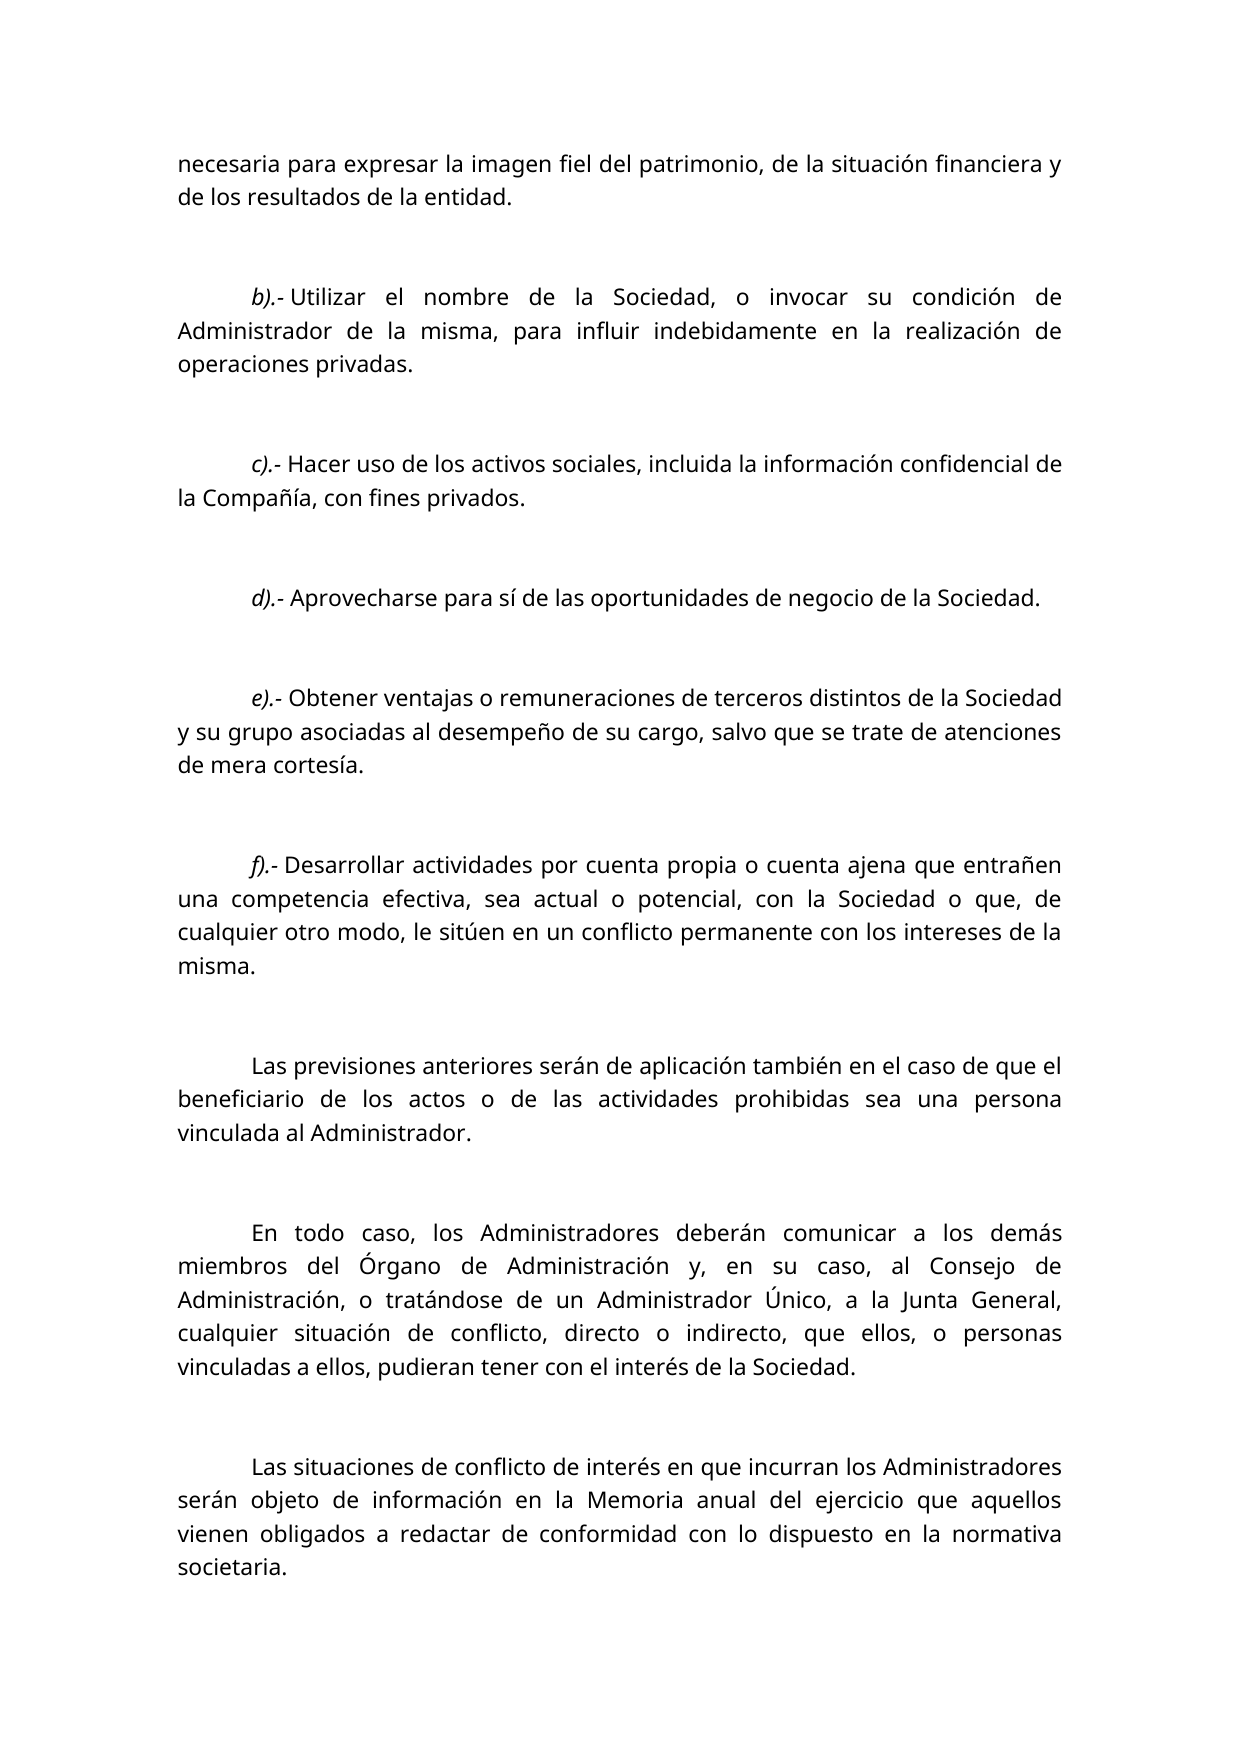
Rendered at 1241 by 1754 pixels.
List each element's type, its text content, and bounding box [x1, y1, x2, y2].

text En todo caso, los Administradores deberán comunicar a los demás miembros del Órgano de Administración y, en su caso, al Consejo de Administración, o tratándose de un Administrador Único, a la Junta General, cualquier situación de conflicto, directo o indirecto, que ellos, o personas vinculadas a ellos, pudieran tener con el interés de la Sociedad. [177, 1217, 1063, 1382]
text b).- Utilizar el nombre de la Sociedad, o invocar su condición de Administrador de la misma, para influir indebidamente en la realización de operaciones privadas. [177, 281, 1063, 379]
text Las previsiones anteriores serán de aplicación también en el caso de que el beneficiario de los actos o de las actividades prohibidas sea una persona vinculada al Administrador. [177, 1050, 1063, 1148]
text Las situaciones de conflicto de interés en que incurran los Administradores serán objeto de información en la Memoria anual del ejercicio que aquellos vienen obligados a redactar de conformidad con lo dispuesto en la normativa societaria. [177, 1451, 1063, 1582]
text e).- Obtener ventajas o remuneraciones de terceros distintos de la Sociedad y su grupo asociadas al desempeño de su cargo, salvo que se trate de atenciones de mera cortesía. [177, 682, 1063, 780]
text f).- Desarrollar actividades por cuenta propia o cuenta ajena que entrañen una competencia efectiva, sea actual o potencial, con la Sociedad o que, de cualquier otro modo, le sitúen en un conflicto permanente con los intereses de la misma. [177, 849, 1063, 981]
text d).- Aprovecharse para sí de las oportunidades de negocio de la Sociedad. [177, 582, 1063, 613]
text c).- Hacer uso de los activos sociales, incluida la información confidencial de la Compañía, con fines privados. [177, 448, 1063, 513]
text necesaria para expresar la imagen fiel del patrimonio, de la situación financiera y de los resultados de la entidad. [177, 148, 1063, 212]
